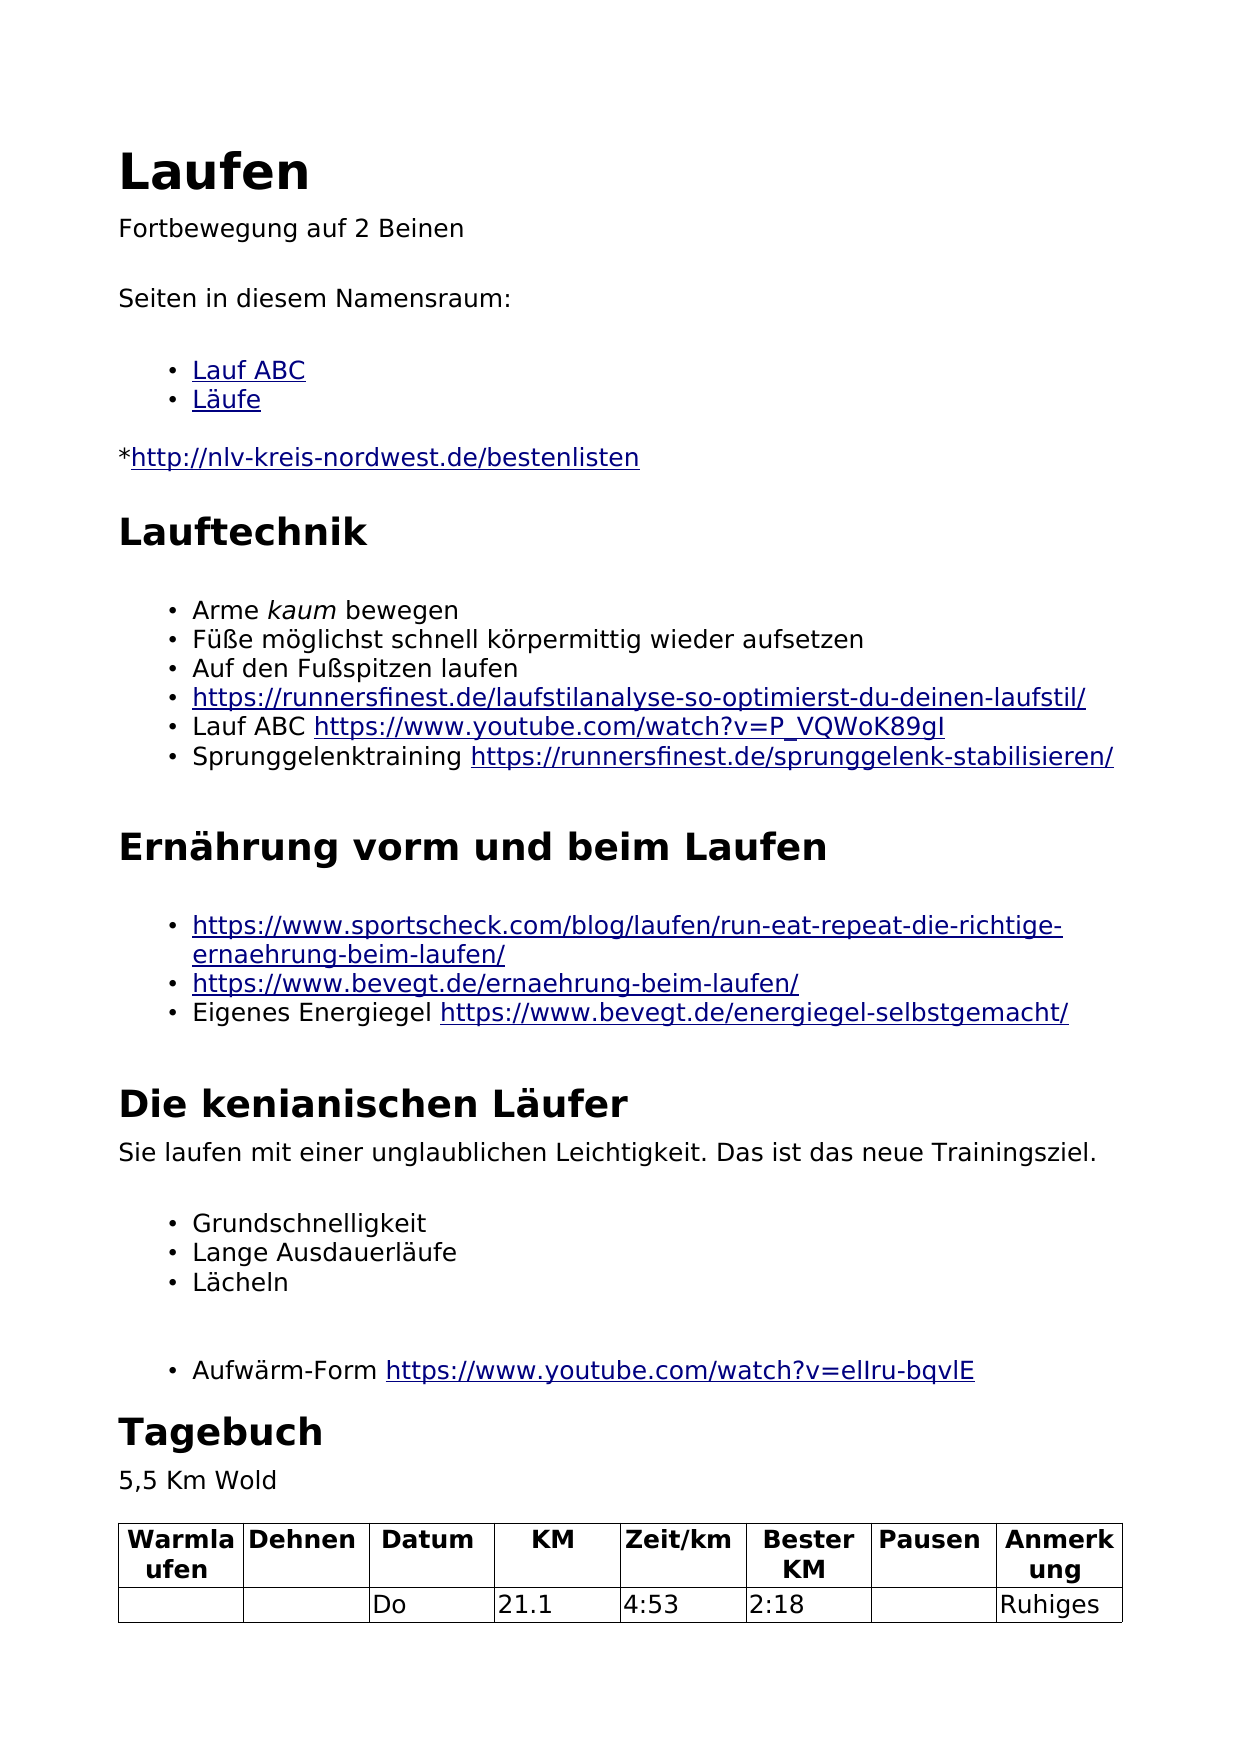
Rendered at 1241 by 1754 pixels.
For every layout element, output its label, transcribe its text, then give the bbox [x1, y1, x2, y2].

table_header Anmerkung [997, 1524, 1122, 1587]
text *http://nlv-kreis-nordwest.de/bestenlisten [118, 444, 1122, 473]
table_header Datum [370, 1524, 494, 1587]
table_header Bester KM [747, 1524, 871, 1587]
table_cell [872, 1588, 996, 1622]
table_header KM [495, 1524, 620, 1587]
table_cell Ruhiges [997, 1588, 1122, 1622]
subtitle Die kenianischen Läufer [118, 1082, 1122, 1126]
list Füße möglichst schnell körpermittig wieder aufsetzen [177, 625, 1122, 654]
table_cell [119, 1588, 243, 1622]
table_cell [244, 1588, 369, 1622]
list https://runnersfinest.de/laufstilanalyse-so-optimierst-du-deinen-laufstil/ [177, 683, 1122, 713]
list Grundschnelligkeit [177, 1209, 1122, 1239]
subtitle Tagebuch [118, 1410, 1122, 1454]
list Lächeln [177, 1268, 1122, 1297]
list Läufe [177, 385, 1122, 414]
list Arme kaum bewegen [177, 596, 1122, 625]
table_header Pausen [872, 1524, 996, 1587]
table_header Zeit/km [621, 1524, 746, 1587]
subtitle Ernährung vorm und beim Laufen [118, 825, 1122, 869]
text 5,5 Km Wold [118, 1466, 1122, 1495]
list Sprunggelenktraining https://runnersfinest.de/sprunggelenk-stabilisieren/ [177, 742, 1122, 771]
table_header Warmlaufen [119, 1524, 243, 1587]
table_cell Do [370, 1588, 494, 1622]
list Eigenes Energiegel https://www.bevegt.de/energiegel-selbstgemacht/ [177, 998, 1122, 1028]
list Auf den Fußspitzen laufen [177, 654, 1122, 683]
list Lauf ABC [177, 356, 1122, 385]
subtitle Laufen [118, 143, 1122, 201]
text Fortbewegung auf 2 Beinen [118, 214, 1122, 243]
list https://www.bevegt.de/ernaehrung-beim-laufen/ [177, 969, 1122, 998]
text Sie laufen mit einer unglaublichen Leichtigkeit. Das ist das neue Trainingsziel. [118, 1138, 1122, 1167]
table_header Dehnen [244, 1524, 369, 1587]
subtitle Lauftechnik [118, 510, 1122, 554]
list https://www.sportscheck.com/blog/laufen/run-eat-repeat-die-richtige-ernaehrung-beim-laufen/ [177, 911, 1122, 969]
table_cell 4:53 [621, 1588, 746, 1622]
list Aufwärm-Form https://www.youtube.com/watch?v=elIru-bqvlE [177, 1356, 1122, 1385]
text Seiten in diesem Namensraum: [118, 256, 1122, 314]
list Lange Ausdauerläufe [177, 1239, 1122, 1268]
table_cell 2:18 [747, 1588, 871, 1622]
table_cell 21.1 [495, 1588, 620, 1622]
list Lauf ABC https://www.youtube.com/watch?v=P_VQWoK89gI [177, 713, 1122, 742]
